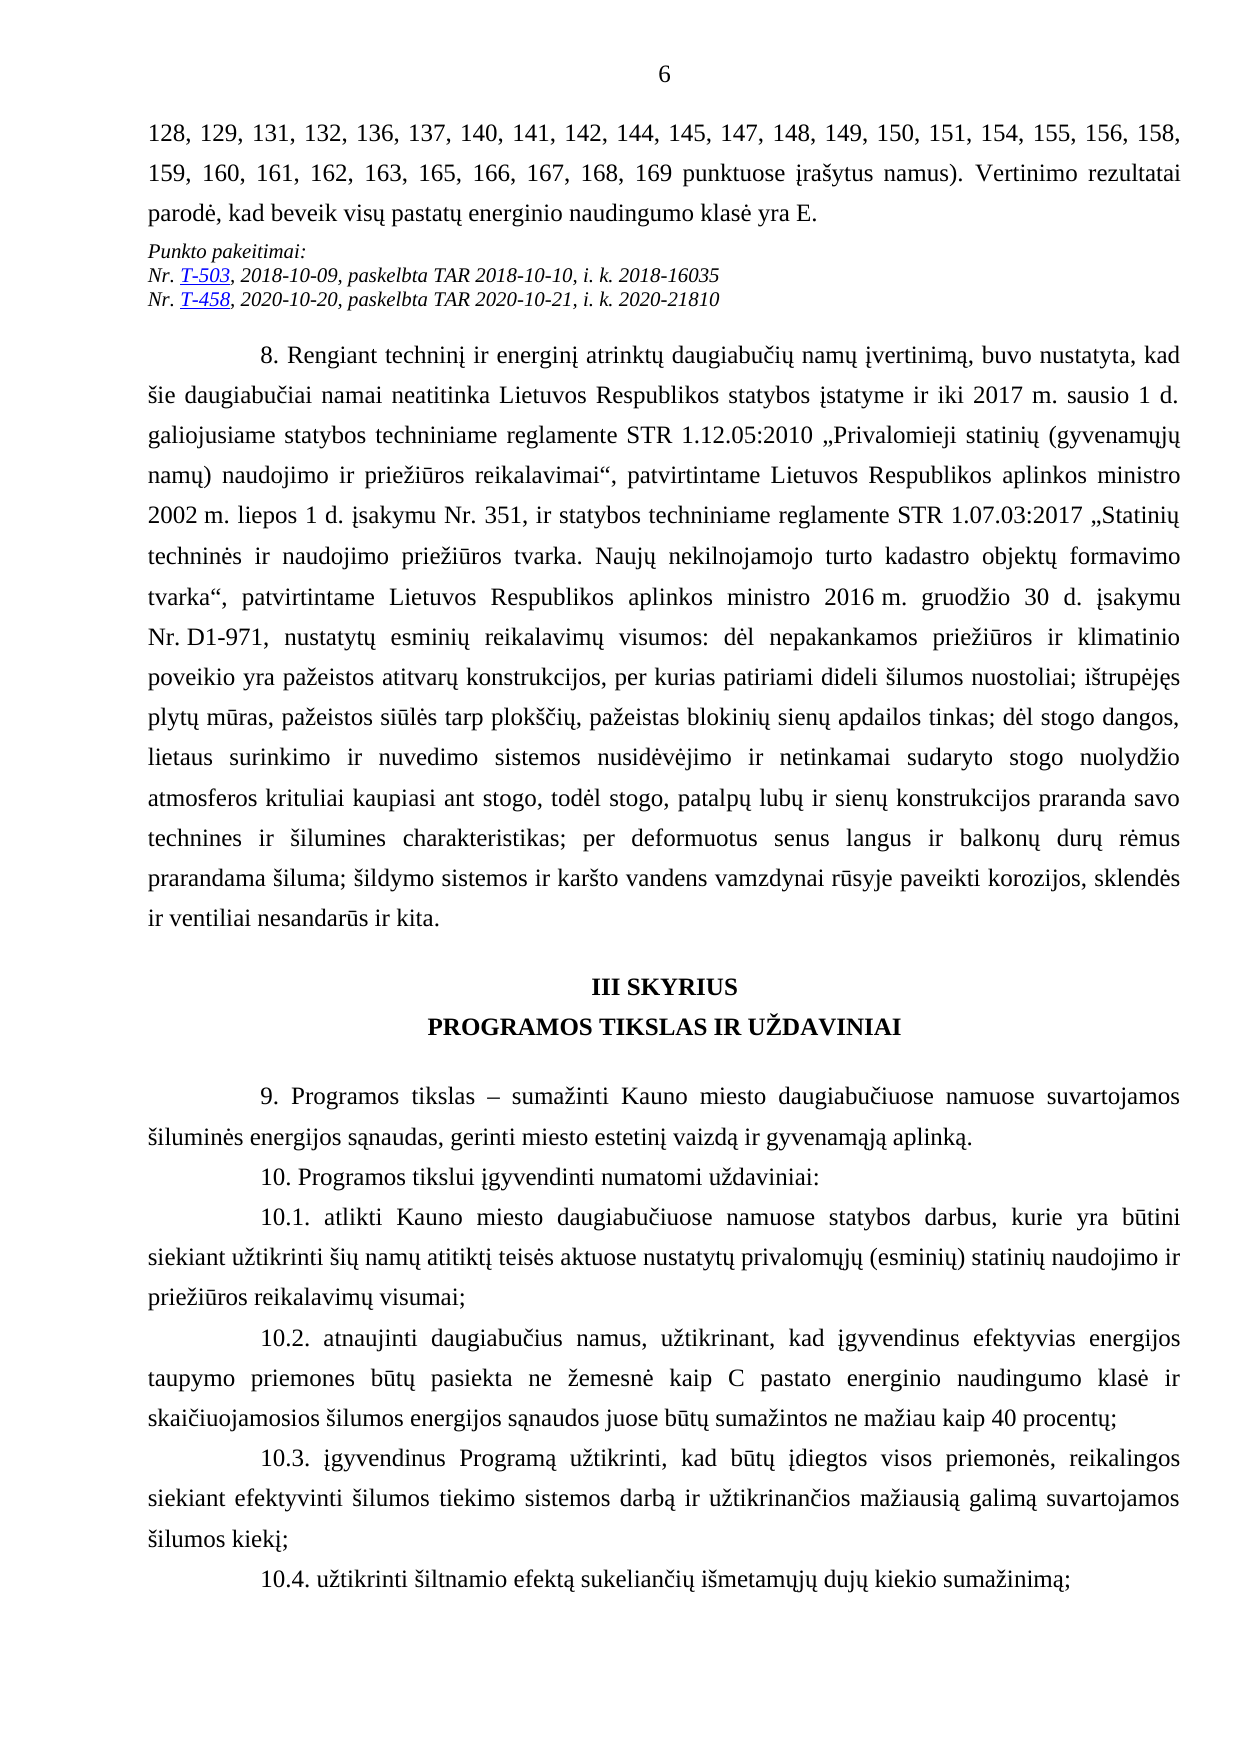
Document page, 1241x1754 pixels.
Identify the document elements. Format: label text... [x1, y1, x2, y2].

text 9. Programos tikslas – sumažinti Kauno miesto daugiabučiuose namuose suvartojamos šiluminės energijos sąnaudas, gerinti miesto estetinį vaizdą ir gyvenamąją aplinką. [148, 1081, 1181, 1150]
text 128, 129, 131, 132, 136, 137, 140, 141, 142, 144, 145, 147, 148, 149, 150, 151, 154, 155, 156, 158, 159, 160, 161, 162, 163, 165, 166, 167, 168, 169 punktuose įrašytus namus). Vertinimo rezultatai parodė, kad beveik visų pastatų energinio naudingumo klasė yra E. [148, 118, 1181, 227]
text 10.2. atnaujinti daugiabučius namus, užtikrinant, kad įgyvendinus efektyvias energijos taupymo priemones būtų pasiekta ne žemesnė kaip C pastato energinio naudingumo klasė ir skaičiuojamosios šilumos energijos sąnaudos juose būtų sumažintos ne mažiau kaip 40 procentų; [148, 1323, 1181, 1432]
text 10.3. įgyvendinus Programą užtikrinti, kad būtų įdiegtos visos priemonės, reikalingos siekiant efektyvinti šilumos tiekimo sistemos darbą ir užtikrinančios mažiausią galimą suvartojamos šilumos kiekį; [148, 1443, 1181, 1552]
text 10.4. užtikrinti šiltnamio efektą sukeliančių išmetamųjų dujų kiekio sumažinimą; [148, 1564, 1181, 1593]
text 10.1. atlikti Kauno miesto daugiabučiuose namuose statybos darbus, kurie yra būtini siekiant užtikrinti šių namų atitiktį teisės aktuose nustatytų privalomųjų (esminių) statinių naudojimo ir priežiūros reikalavimų visumai; [148, 1202, 1181, 1311]
text 10. Programos tikslui įgyvendinti numatomi uždaviniai: [148, 1162, 1181, 1191]
text PROGRAMOS TIKSLAS IR UŽDAVINIAI [148, 1012, 1181, 1041]
text III SKYRIUS [148, 972, 1181, 1001]
text Punkto pakeitimai: [148, 239, 1181, 263]
text Nr. T-503, 2018-10-09, paskelbta TAR 2018-10-10, i. k. 2018-16035 [148, 263, 1181, 287]
text 8. Rengiant techninį ir energinį atrinktų daugiabučių namų įvertinimą, buvo nustatyta, kad šie daugiabučiai namai neatitinka Lietuvos Respublikos statybos įstatyme ir iki 2017 m. sausio 1 d. galiojusiame statybos techniniame reglamente STR 1.12.05:2010 „Privalomieji statinių (gyvenamųjų namų) naudojimo ir priežiūros reikalavimai“, patvirtintame Lietuvos Respublikos aplinkos ministro 2002 m. liepos 1 d. įsakymu Nr. 351, ir statybos techniniame reglamente STR 1.07.03:2017 „Statinių techninės ir naudojimo priežiūros tvarka. Naujų nekilnojamojo turto kadastro objektų formavimo tvarka“, patvirtintame Lietuvos Respublikos aplinkos ministro 2016 m. gruodžio 30 d. įsakymu Nr. D1-971, nustatytų esminių reikalavimų visumos: dėl nepakankamos priežiūros ir klimatinio poveikio yra pažeistos atitvarų konstrukcijos, per kurias patiriami dideli šilumos nuostoliai; ištrupėjęs plytų mūras, pažeistos siūlės tarp plokščių, pažeistas blokinių sienų apdailos tinkas; dėl stogo dangos, lietaus surinkimo ir nuvedimo sistemos nusidėvėjimo ir netinkamai sudaryto stogo nuolydžio atmosferos krituliai kaupiasi ant stogo, todėl stogo, patalpų lubų ir sienų konstrukcijos praranda savo technines ir šilumines charakteristikas; per deformuotus senus langus ir balkonų durų rėmus prarandama šiluma; šildymo sistemos ir karšto vandens vamzdynai rūsyje paveikti korozijos, sklendės ir ventiliai nesandarūs ir kita. [148, 340, 1181, 932]
text Nr. T-458, 2020-10-20, paskelbta TAR 2020-10-21, i. k. 2020-21810 [148, 287, 1181, 311]
